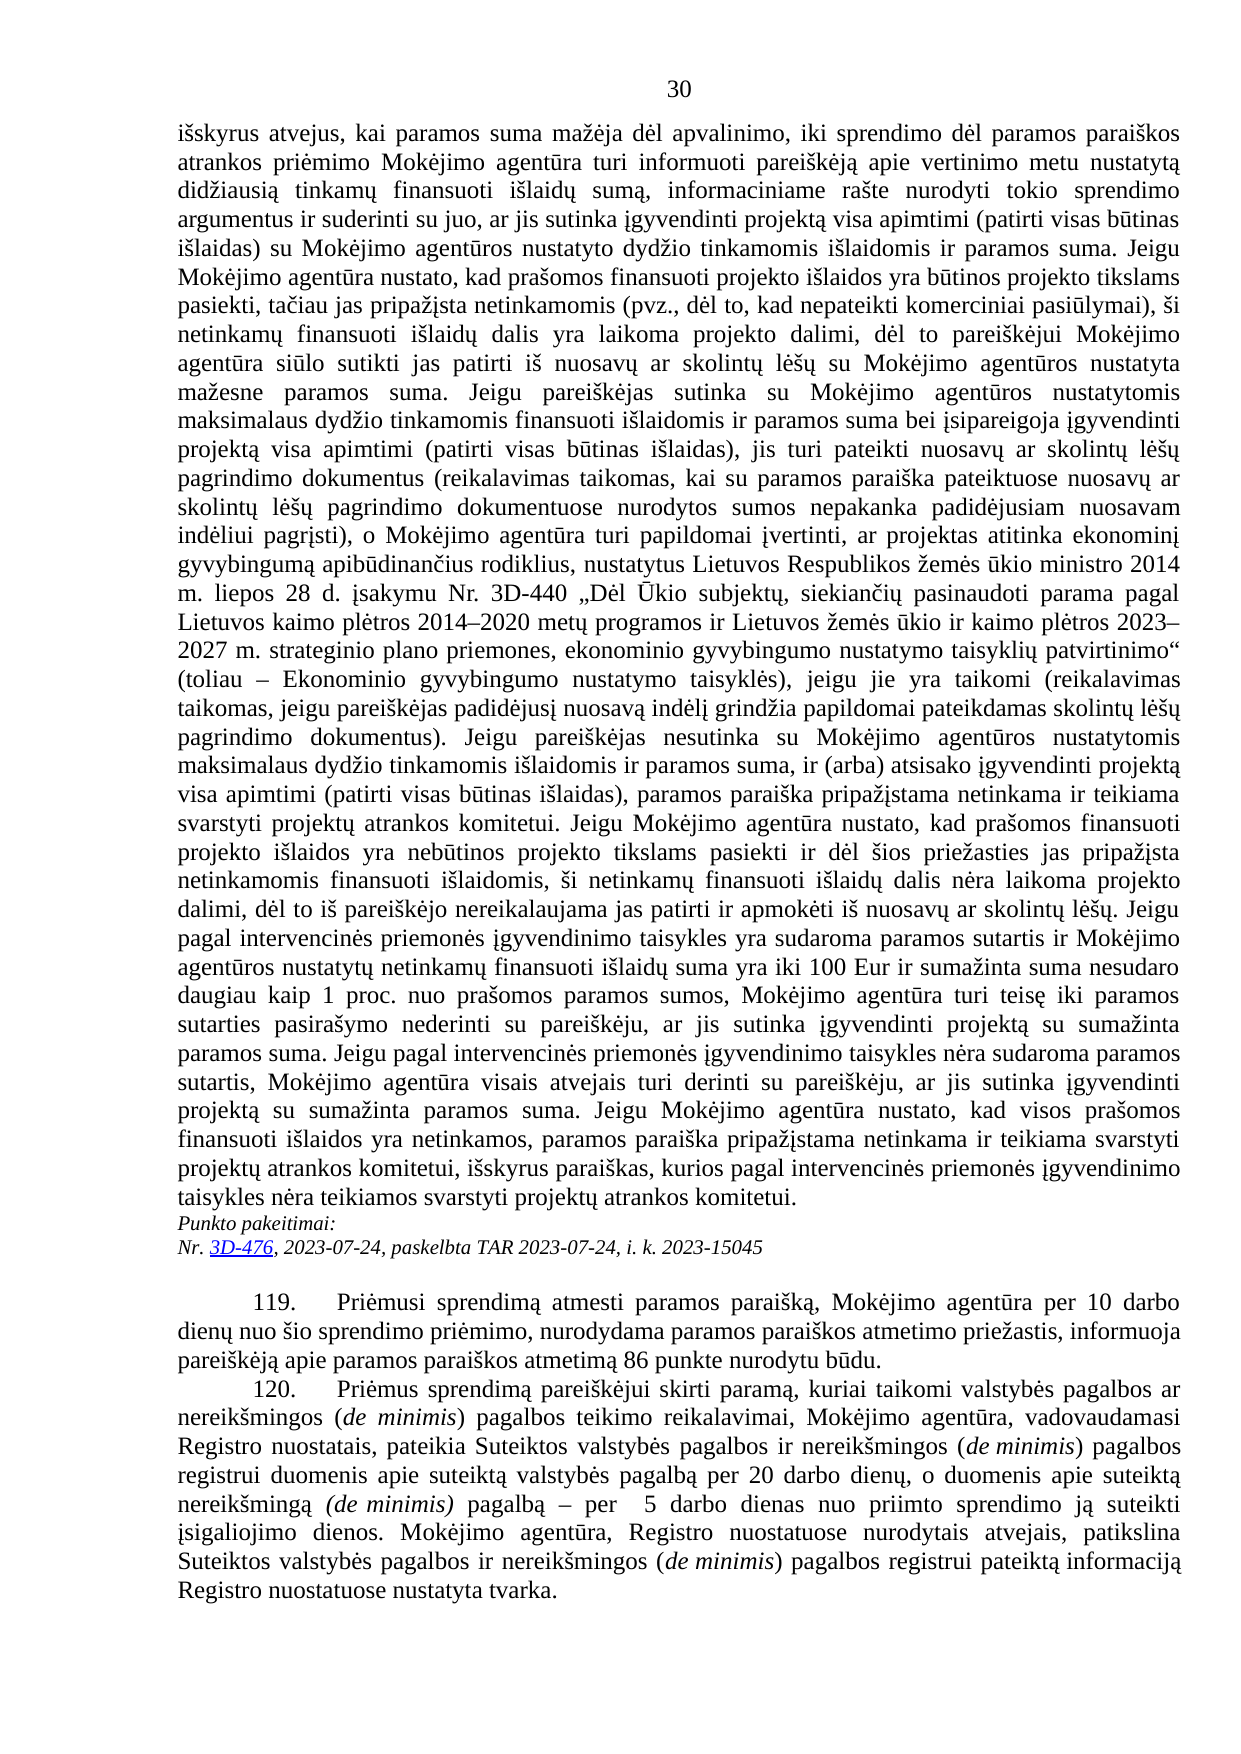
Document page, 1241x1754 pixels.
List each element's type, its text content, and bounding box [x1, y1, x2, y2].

text 120. Priėmus sprendimą pareiškėjui skirti paramą, kuriai taikomi valstybės pagalbos ar nereikšmingos (de minimis) pagalbos teikimo reikalavimai, Mokėjimo agentūra, vadovaudamasi Registro nuostatais, pateikia Suteiktos valstybės pagalbos ir nereikšmingos (de minimis) pagalbos registrui duomenis apie suteiktą valstybės pagalbą per 20 darbo dienų, o duomenis apie suteiktą nereikšmingą (de minimis) pagalbą – per 5 darbo dienas nuo priimto sprendimo ją suteikti įsigaliojimo dienos. Mokėjimo agentūra, Registro nuostatuose nurodytais atvejais, patikslina Suteiktos valstybės pagalbos ir nereikšmingos (de minimis) pagalbos registrui pateiktą informaciją Registro nuostatuose nustatyta tvarka. [177, 1374, 1181, 1604]
text išskyrus atvejus, kai paramos suma mažėja dėl apvalinimo, iki sprendimo dėl paramos paraiškos atrankos priėmimo Mokėjimo agentūra turi informuoti pareiškėją apie vertinimo metu nustatytą didžiausią tinkamų finansuoti išlaidų sumą, informaciniame rašte nurodyti tokio sprendimo argumentus ir suderinti su juo, ar jis sutinka įgyvendinti projektą visa apimtimi (patirti visas būtinas išlaidas) su Mokėjimo agentūros nustatyto dydžio tinkamomis išlaidomis ir paramos suma. Jeigu Mokėjimo agentūra nustato, kad prašomos finansuoti projekto išlaidos yra būtinos projekto tikslams pasiekti, tačiau jas pripažįsta netinkamomis (pvz., dėl to, kad nepateikti komerciniai pasiūlymai), ši netinkamų finansuoti išlaidų dalis yra laikoma projekto dalimi, dėl to pareiškėjui Mokėjimo agentūra siūlo sutikti jas patirti iš nuosavų ar skolintų lėšų su Mokėjimo agentūros nustatyta mažesne paramos suma. Jeigu pareiškėjas sutinka su Mokėjimo agentūros nustatytomis maksimalaus dydžio tinkamomis finansuoti išlaidomis ir paramos suma bei įsipareigoja įgyvendinti projektą visa apimtimi (patirti visas būtinas išlaidas), jis turi pateikti nuosavų ar skolintų lėšų pagrindimo dokumentus (reikalavimas taikomas, kai su paramos paraiška pateiktuose nuosavų ar skolintų lėšų pagrindimo dokumentuose nurodytos sumos nepakanka padidėjusiam nuosavam indėliui pagrįsti), o Mokėjimo agentūra turi papildomai įvertinti, ar projektas atitinka ekonominį gyvybingumą apibūdinančius rodiklius, nustatytus Lietuvos Respublikos žemės ūkio ministro 2014 m. liepos 28 d. įsakymu Nr. 3D-440 „Dėl Ūkio subjektų, siekiančių pasinaudoti parama pagal Lietuvos kaimo plėtros 2014–2020 metų programos ir Lietuvos žemės ūkio ir kaimo plėtros 2023–2027 m. strateginio plano priemones, ekonominio gyvybingumo nustatymo taisyklių patvirtinimo“ (toliau – Ekonominio gyvybingumo nustatymo taisyklės), jeigu jie yra taikomi (reikalavimas taikomas, jeigu pareiškėjas padidėjusį nuosavą indėlį grindžia papildomai pateikdamas skolintų lėšų pagrindimo dokumentus). Jeigu pareiškėjas nesutinka su Mokėjimo agentūros nustatytomis maksimalaus dydžio tinkamomis išlaidomis ir paramos suma, ir (arba) atsisako įgyvendinti projektą visa apimtimi (patirti visas būtinas išlaidas), paramos paraiška pripažįstama netinkama ir teikiama svarstyti projektų atrankos komitetui. Jeigu Mokėjimo agentūra nustato, kad prašomos finansuoti projekto išlaidos yra nebūtinos projekto tikslams pasiekti ir dėl šios priežasties jas pripažįsta netinkamomis finansuoti išlaidomis, ši netinkamų finansuoti išlaidų dalis nėra laikoma projekto dalimi, dėl to iš pareiškėjo nereikalaujama jas patirti ir apmokėti iš nuosavų ar skolintų lėšų. Jeigu pagal intervencinės priemonės įgyvendinimo taisykles yra sudaroma paramos sutartis ir Mokėjimo agentūros nustatytų netinkamų finansuoti išlaidų suma yra iki 100 Eur ir sumažinta suma nesudaro daugiau kaip 1 proc. nuo prašomos paramos sumos, Mokėjimo agentūra turi teisę iki paramos sutarties pasirašymo nederinti su pareiškėju, ar jis sutinka įgyvendinti projektą su sumažinta paramos suma. Jeigu pagal intervencinės priemonės įgyvendinimo taisykles nėra sudaroma paramos sutartis, Mokėjimo agentūra visais atvejais turi derinti su pareiškėju, ar jis sutinka įgyvendinti projektą su sumažinta paramos suma. Jeigu Mokėjimo agentūra nustato, kad visos prašomos finansuoti išlaidos yra netinkamos, paramos paraiška pripažįstama netinkama ir teikiama svarstyti projektų atrankos komitetui, išskyrus paraiškas, kurios pagal intervencinės priemonės įgyvendinimo taisykles nėra teikiamos svarstyti projektų atrankos komitetui. [177, 118, 1181, 1211]
text 119. Priėmusi sprendimą atmesti paramos paraišką, Mokėjimo agentūra per 10 darbo dienų nuo šio sprendimo priėmimo, nurodydama paramos paraiškos atmetimo priežastis, informuoja pareiškėją apie paramos paraiškos atmetimą 86 punkte nurodytu būdu. [177, 1287, 1181, 1374]
text Punkto pakeitimai: [177, 1211, 1181, 1235]
text Nr. 3D-476, 2023-07-24, paskelbta TAR 2023-07-24, i. k. 2023-15045 [177, 1235, 1181, 1259]
